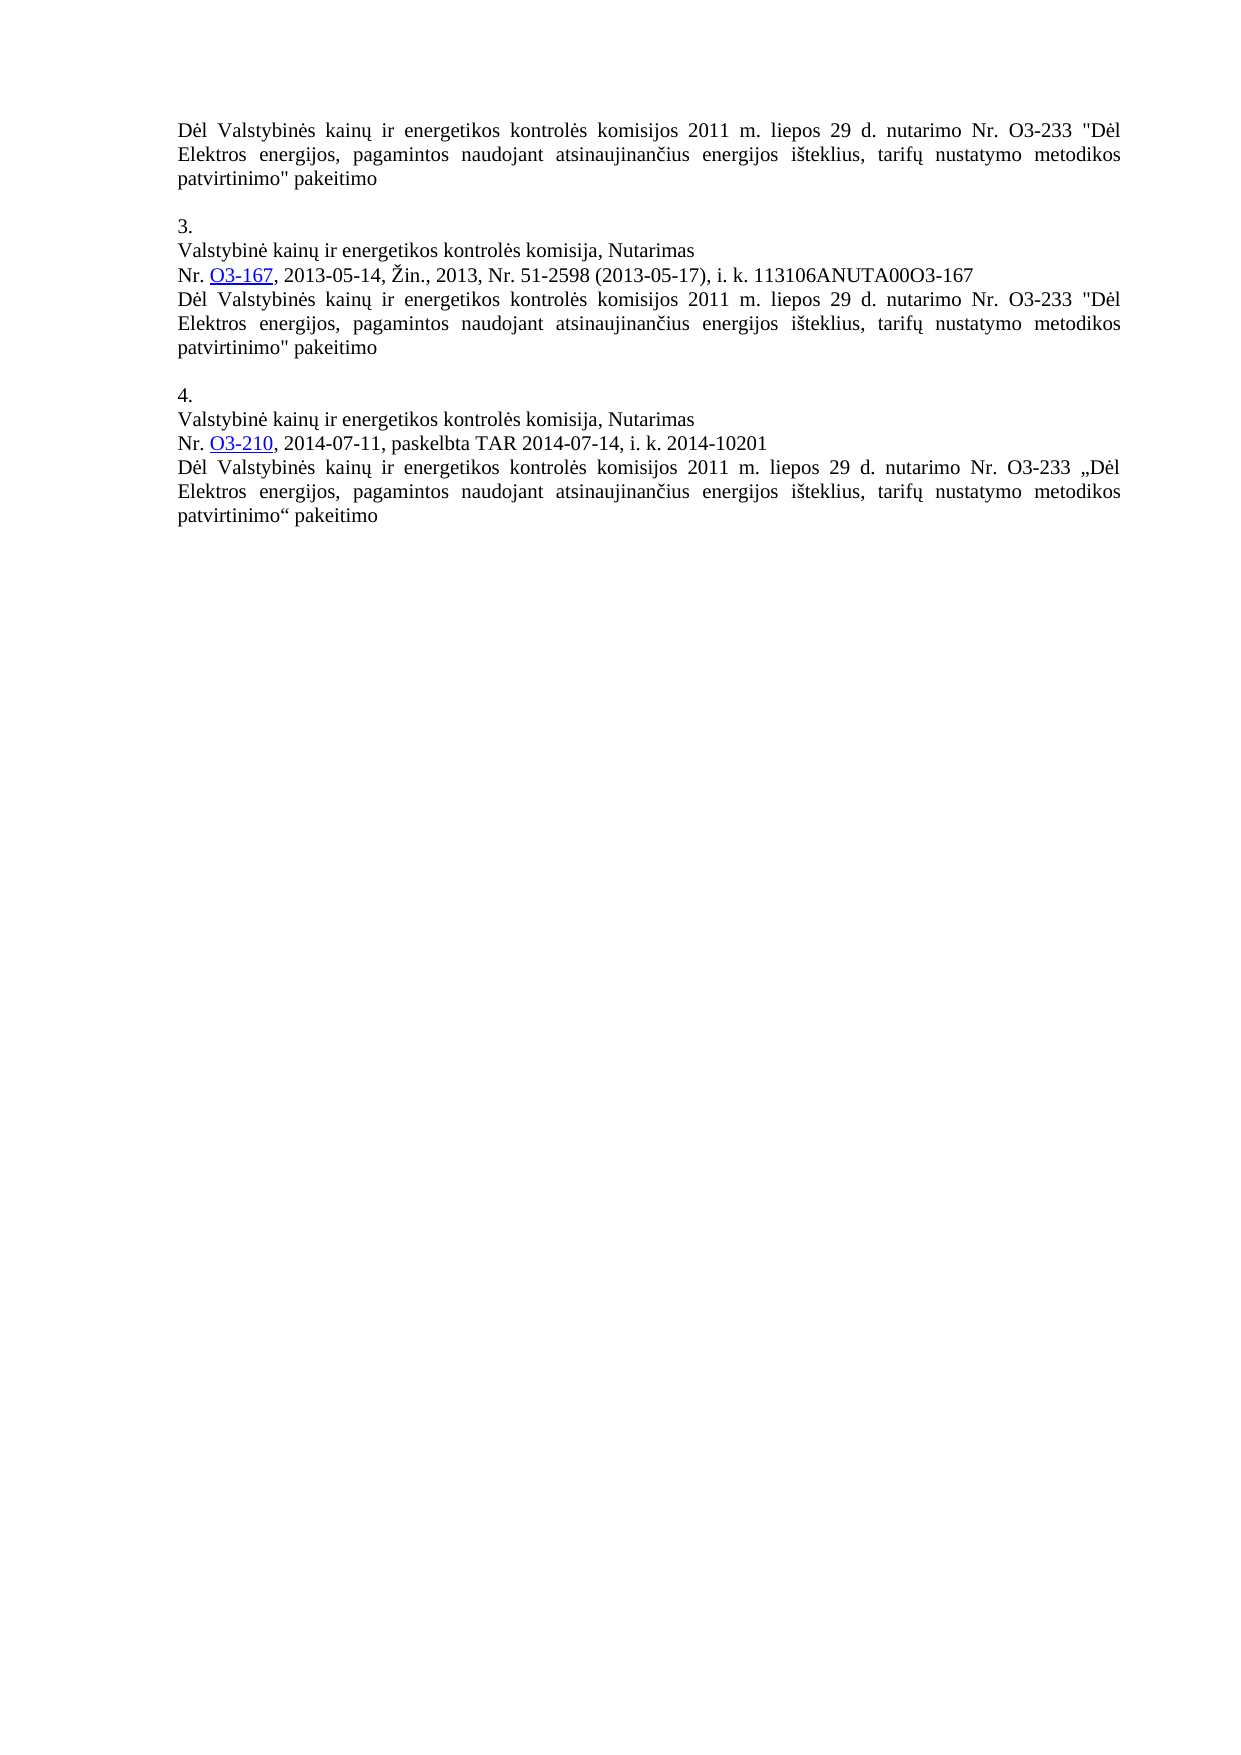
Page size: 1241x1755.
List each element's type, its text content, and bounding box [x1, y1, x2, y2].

text Dėl Valstybinės kainų ir energetikos kontrolės komisijos 2011 m. liepos 29 d. nutarimo Nr. O3-233 "Dėl Elektros energijos, pagamintos naudojant atsinaujinančius energijos išteklius, tarifų nustatymo metodikos patvirtinimo" pakeitimo [177, 287, 1122, 359]
text Nr. O3-167, 2013-05-14, Žin., 2013, Nr. 51-2598 (2013-05-17), i. k. 113106ANUTA00O3-167 [177, 262, 1122, 287]
text 4. [177, 383, 1122, 407]
text Valstybinė kainų ir energetikos kontrolės komisija, Nutarimas [177, 407, 1122, 431]
text Dėl Valstybinės kainų ir energetikos kontrolės komisijos 2011 m. liepos 29 d. nutarimo Nr. O3-233 "Dėl Elektros energijos, pagamintos naudojant atsinaujinančius energijos išteklius, tarifų nustatymo metodikos patvirtinimo" pakeitimo [177, 118, 1122, 190]
text Nr. O3-210, 2014-07-11, paskelbta TAR 2014-07-14, i. k. 2014-10201 [177, 431, 1122, 455]
text Dėl Valstybinės kainų ir energetikos kontrolės komisijos 2011 m. liepos 29 d. nutarimo Nr. O3-233 „Dėl Elektros energijos, pagamintos naudojant atsinaujinančius energijos išteklius, tarifų nustatymo metodikos patvirtinimo“ pakeitimo [177, 455, 1122, 527]
text Valstybinė kainų ir energetikos kontrolės komisija, Nutarimas [177, 238, 1122, 262]
text 3. [177, 214, 1122, 238]
